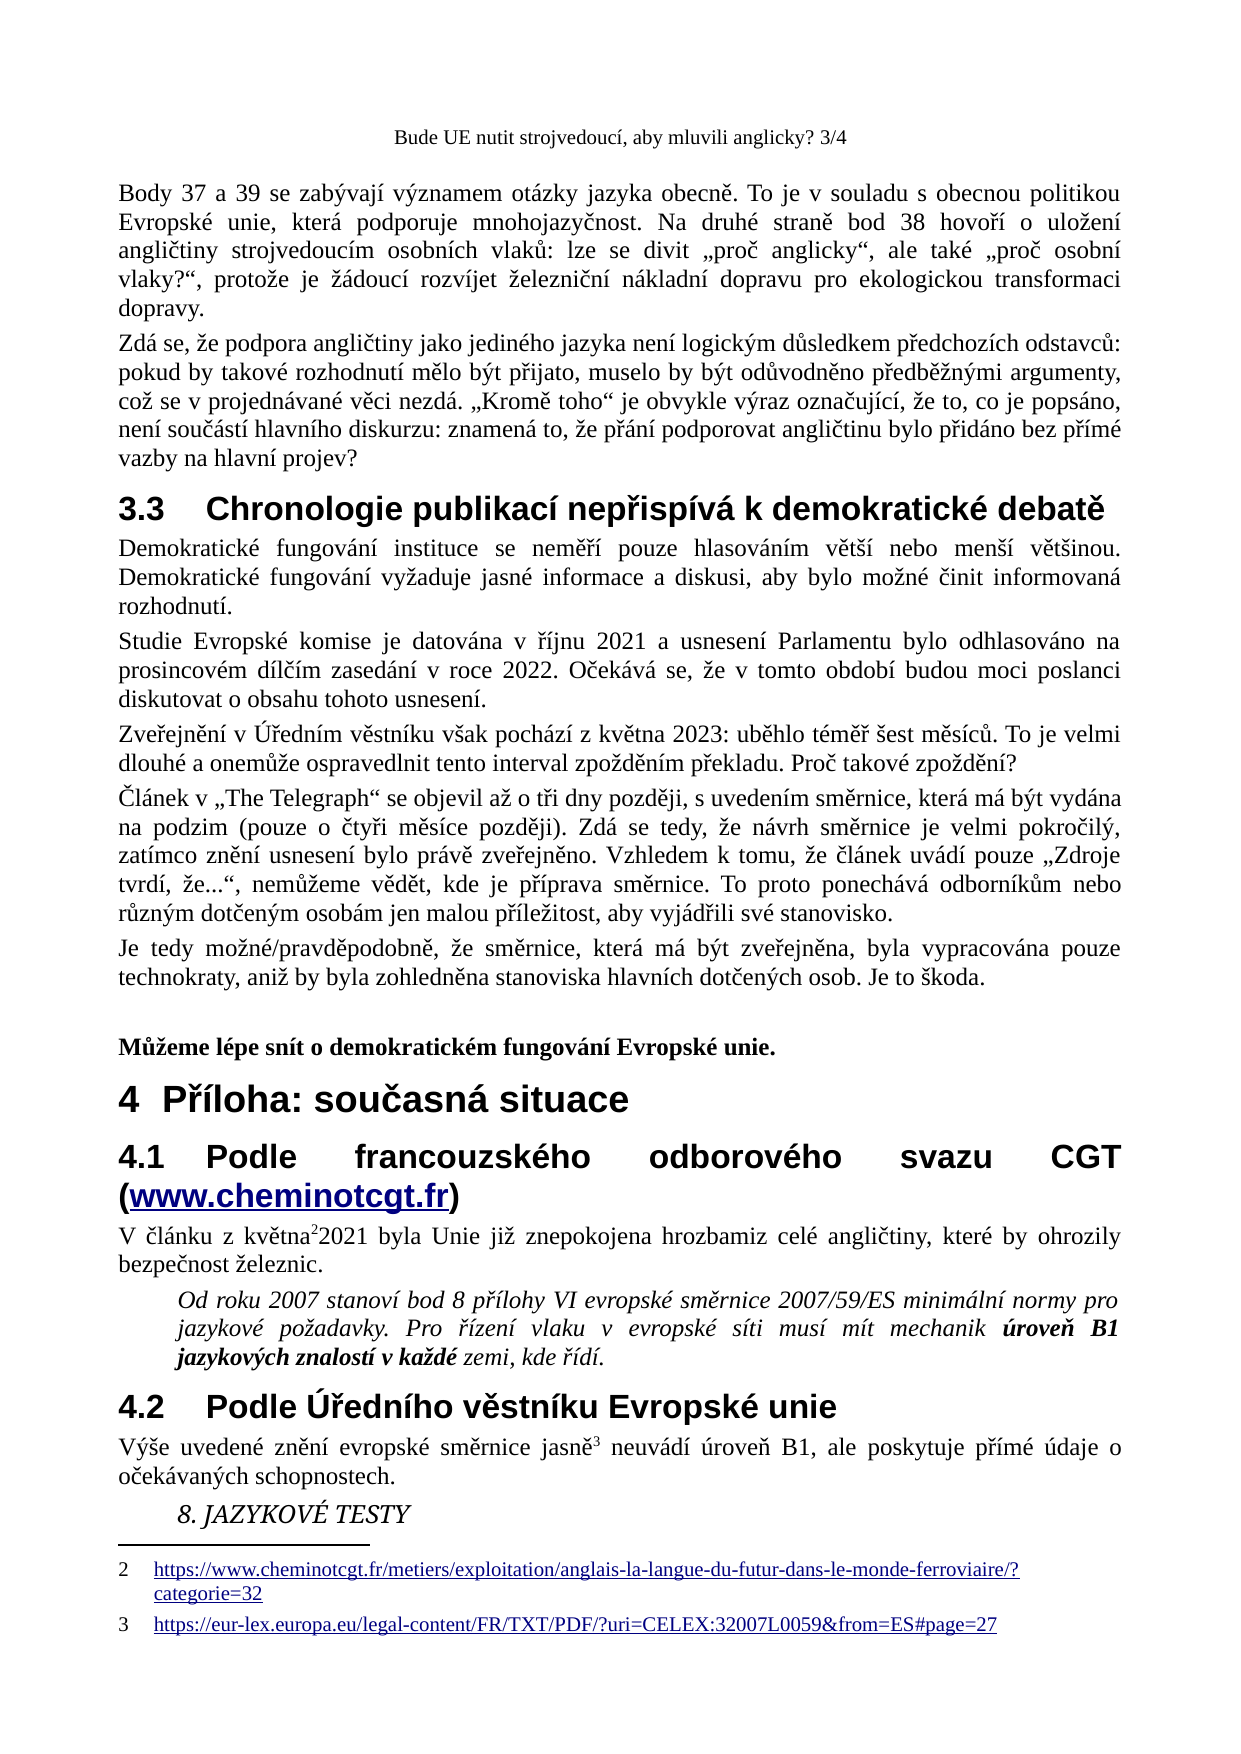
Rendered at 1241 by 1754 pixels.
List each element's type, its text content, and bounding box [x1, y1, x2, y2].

text Od roku 2007 stanoví bod 8 přílohy VI evropské směrnice 2007/59/ES minimální normy pro jazykové požadavky. Pro řízení vlaku v evropské síti musí mít mechanik úroveň B1 jazykových znalostí v každé zemi, kde řídí. [177, 1285, 1122, 1371]
text Demokratické fungování instituce se neměří pouze hlasováním větší nebo menší většinou. Demokratické fungování vyžaduje jasné informace a diskusi, aby bylo možné činit informovaná rozhodnutí. [118, 533, 1122, 620]
text V článku z května2021 byla Unie již znepokojena hrozbamiz celé angličtiny, které by ohrozily bezpečnost železnic. [118, 1221, 1122, 1278]
text Je tedy možné/pravděpodobně, že směrnice, která má být zveřejněna, byla vypracována pouze technokraty, aniž by byla zohledněna stanoviska hlavních dotčených osob. Je to škoda. [118, 933, 1122, 991]
text Body 37 a 39 se zabývají významem otázky jazyka obecně. To je v souladu s obecnou politikou Evropské unie, která podporuje mnohojazyčnost. Na druhé straně bod 38 hovoří o uložení angličtiny strojvedoucím osobních vlaků: lze se divit „proč anglicky“, ale také „proč osobní vlaky?“, protože je žádoucí rozvíjet železniční nákladní dopravu pro ekologickou transformaci dopravy. [118, 178, 1122, 322]
text Článek v „The Telegraph“ se objevil až o tři dny později, s uvedením směrnice, která má být vydána na podzim (pouze o čtyři měsíce později). Zdá se tedy, že návrh směrnice je velmi pokročilý, zatímco znění usnesení bylo právě zveřejněno. Vzhledem k tomu, že článek uvádí pouze „Zdroje tvrdí, že...“, nemůžeme vědět, kde je příprava směrnice. To proto ponechává odborníkům nebo různým dotčeným osobám jen malou příležitost, aby vyjádřili své stanovisko. [118, 783, 1122, 927]
text https://www.cheminotcgt.fr/metiers/exploitation/anglais-la-langue-du-futur-dans-le-monde-ferroviaire/?categorie=32 [118, 1557, 1122, 1605]
text Zdá se, že podpora angličtiny jako jediného jazyka není logickým důsledkem předchozích odstavců: pokud by takové rozhodnutí mělo být přijato, muselo by být odůvodněno předběžnými argumenty, což se v projednávané věci nezdá. „Kromě toho“ je obvykle výraz označující, že to, co je popsáno, není součástí hlavního diskurzu: znamená to, že přání podporovat angličtinu bylo přidáno bez přímé vazby na hlavní projev? [118, 328, 1122, 472]
subtitle Chronologie publikací nepřispívá k demokratické debatě [118, 488, 1122, 527]
subtitle Podle francouzského odborového svazu CGT (www.cheminotcgt.fr) [118, 1137, 1122, 1214]
text Studie Evropské komise je datována v říjnu 2021 a usnesení Parlamentu bylo odhlasováno na prosincovém dílčím zasedání v roce 2022. Očekává se, že v tomto období budou moci poslanci diskutovat o obsahu tohoto usnesení. [118, 626, 1122, 712]
text Zveřejnění v Úředním věstníku však pochází z května 2023: uběhlo téměř šest měsíců. To je velmi dlouhé a onemůže ospravedlnit tento interval zpožděním překladu. Proč takové zpoždění? [118, 719, 1122, 776]
text Výše uvedené znění evropské směrnice jasně neuvádí úroveň B1, ale poskytuje přímé údaje o očekávaných schopnostech. [118, 1432, 1122, 1490]
text 8. JAZYKOVÉ TESTY [177, 1496, 1122, 1530]
subtitle Podle Úředního věstníku Evropské unie [118, 1387, 1122, 1426]
subtitle Příloha: současná situace [118, 1077, 1122, 1121]
text Můžeme lépe snít o demokratickém fungování Evropské unie. [118, 1032, 1122, 1061]
text https://eur-lex.europa.eu/legal-content/FR/TXT/PDF/?uri=CELEX:32007L0059&from=ES#page=27 [118, 1612, 1122, 1636]
